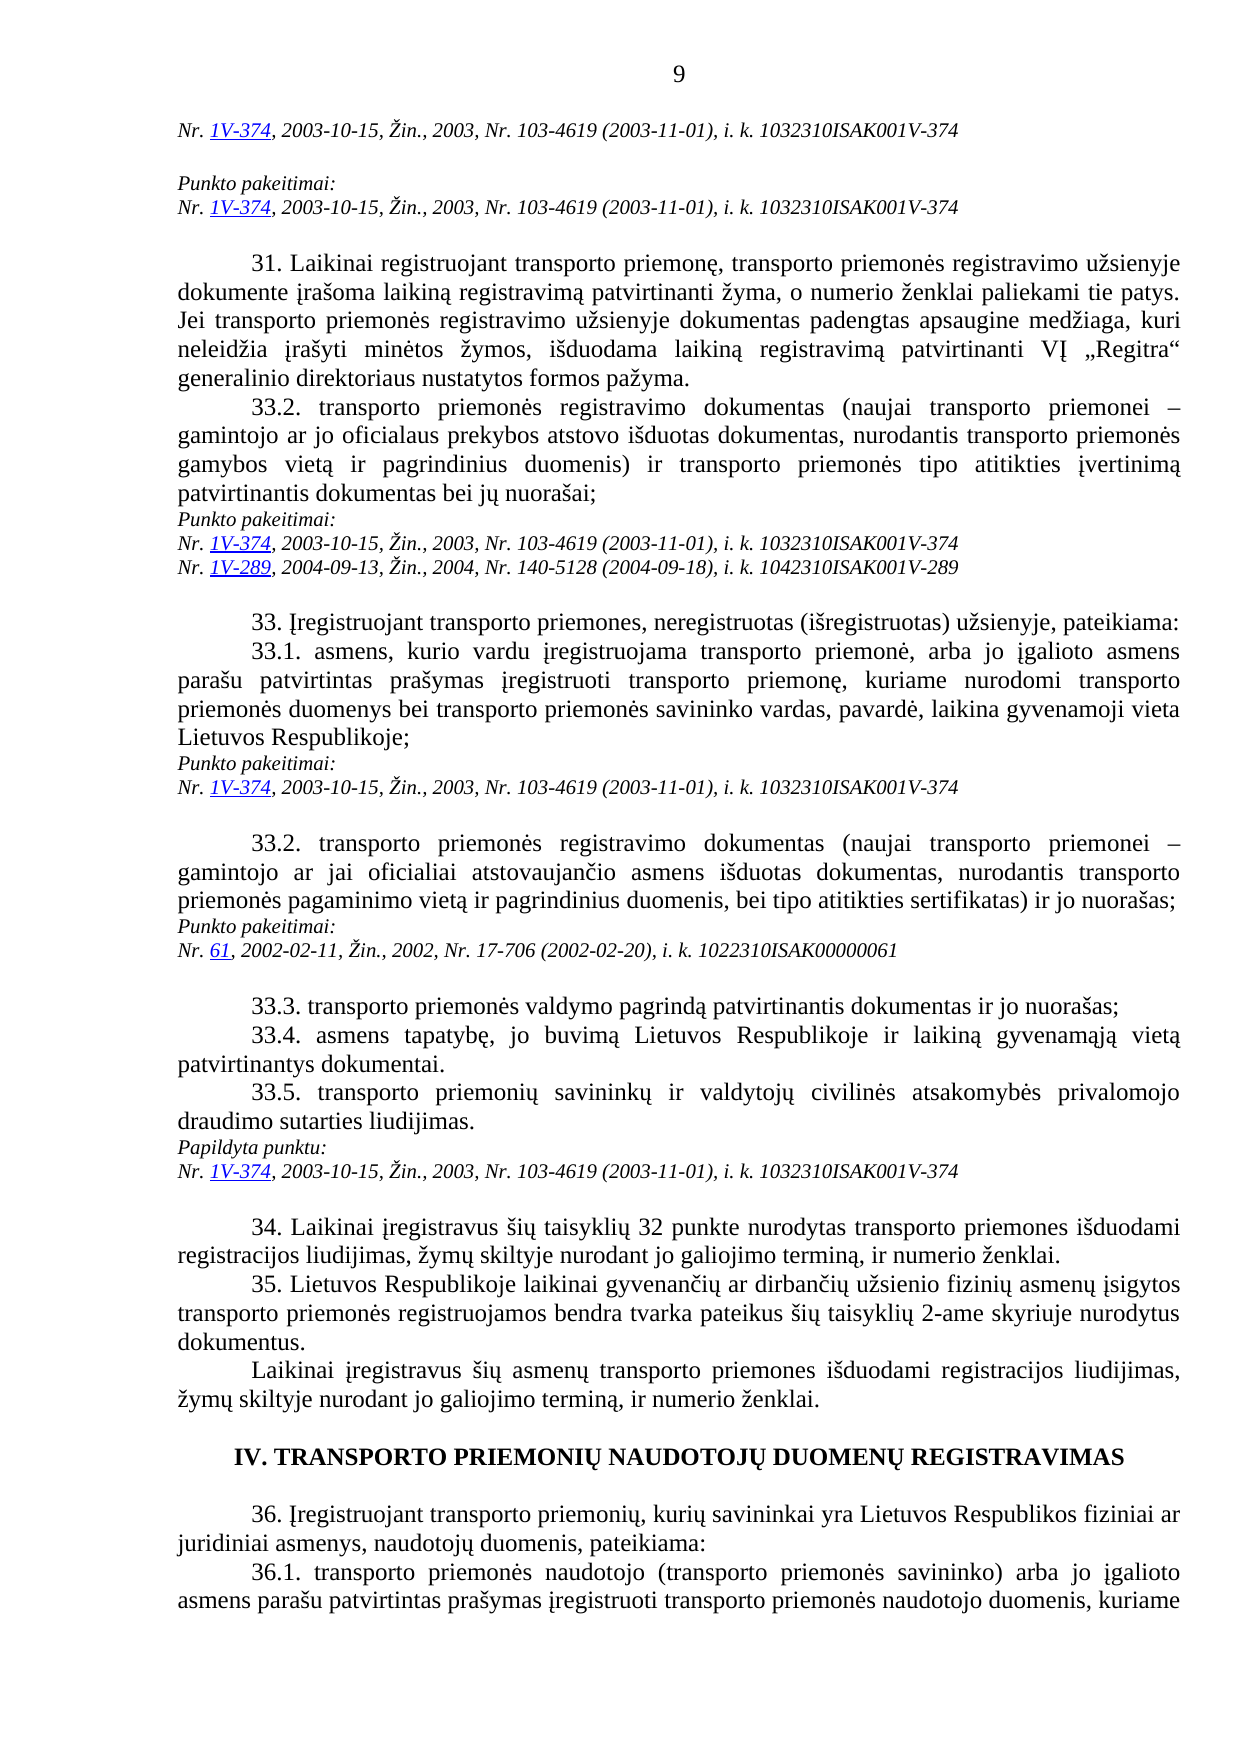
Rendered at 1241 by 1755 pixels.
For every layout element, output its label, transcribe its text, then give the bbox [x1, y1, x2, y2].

text Punkto pakeitimai: [177, 507, 1181, 531]
text Nr. 1V-374, 2003-10-15, Žin., 2003, Nr. 103-4619 (2003-11-01), i. k. 1032310ISAK001V-374 [177, 1159, 1181, 1183]
text Punkto pakeitimai: [177, 171, 1181, 195]
text Laikinai įregistravus šių asmenų transporto priemones išduodami registracijos liudijimas, žymų skiltyje nurodant jo galiojimo terminą, ir numerio ženklai. [177, 1356, 1181, 1413]
text IV. TRANSPORTO PRIEMONIŲ NAUDOTOJŲ DUOMENŲ REGISTRAVIMAS [177, 1442, 1181, 1471]
text 33.4. asmens tapatybę, jo buvimą Lietuvos Respublikoje ir laikiną gyvenamąją vietą patvirtinantys dokumentai. [177, 1020, 1181, 1077]
text Nr. 1V-374, 2003-10-15, Žin., 2003, Nr. 103-4619 (2003-11-01), i. k. 1032310ISAK001V-374 [177, 195, 1181, 219]
text Nr. 1V-374, 2003-10-15, Žin., 2003, Nr. 103-4619 (2003-11-01), i. k. 1032310ISAK001V-374 [177, 775, 1181, 799]
text Nr. 61, 2002-02-11, Žin., 2002, Nr. 17-706 (2002-02-20), i. k. 1022310ISAK00000061 [177, 938, 1181, 962]
text 36.1. transporto priemonės naudotojo (transporto priemonės savininko) arba jo įgalioto asmens parašu patvirtintas prašymas įregistruoti transporto priemonės naudotojo duomenis, kuriame [177, 1557, 1181, 1614]
text 34. Laikinai įregistravus šių taisyklių 32 punkte nurodytas transporto priemones išduodami registracijos liudijimas, žymų skiltyje nurodant jo galiojimo terminą, ir numerio ženklai. [177, 1212, 1181, 1269]
text Punkto pakeitimai: [177, 914, 1181, 938]
text 33.2. transporto priemonės registravimo dokumentas (naujai transporto priemonei – gamintojo ar jo oficialaus prekybos atstovo išduotas dokumentas, nurodantis transporto priemonės gamybos vietą ir pagrindinius duomenis) ir transporto priemonės tipo atitikties įvertinimą patvirtinantis dokumentas bei jų nuorašai; [177, 392, 1181, 507]
text 33. Įregistruojant transporto priemones, neregistruotas (išregistruotas) užsienyje, pateikiama: [177, 607, 1181, 636]
text 33.1. asmens, kurio vardu įregistruojama transporto priemonė, arba jo įgalioto asmens parašu patvirtintas prašymas įregistruoti transporto priemonę, kuriame nurodomi transporto priemonės duomenys bei transporto priemonės savininko vardas, pavardė, laikina gyvenamoji vieta Lietuvos Respublikoje; [177, 636, 1181, 751]
text 33.3. transporto priemonės valdymo pagrindą patvirtinantis dokumentas ir jo nuorašas; [177, 991, 1181, 1020]
text 36. Įregistruojant transporto priemonių, kurių savininkai yra Lietuvos Respublikos fiziniai ar juridiniai asmenys, naudotojų duomenis, pateikiama: [177, 1499, 1181, 1557]
text Nr. 1V-374, 2003-10-15, Žin., 2003, Nr. 103-4619 (2003-11-01), i. k. 1032310ISAK001V-374 [177, 118, 1181, 142]
text Nr. 1V-374, 2003-10-15, Žin., 2003, Nr. 103-4619 (2003-11-01), i. k. 1032310ISAK001V-374 [177, 531, 1181, 555]
text Punkto pakeitimai: [177, 751, 1181, 775]
text 33.5. transporto priemonių savininkų ir valdytojų civilinės atsakomybės privalomojo draudimo sutarties liudijimas. [177, 1077, 1181, 1135]
text 31. Laikinai registruojant transporto priemonę, transporto priemonės registravimo užsienyje dokumente įrašoma laikiną registravimą patvirtinanti žyma, o numerio ženklai paliekami tie patys. Jei transporto priemonės registravimo užsienyje dokumentas padengtas apsaugine medžiaga, kuri neleidžia įrašyti minėtos žymos, išduodama laikiną registravimą patvirtinanti VĮ „Regitra“ generalinio direktoriaus nustatytos formos pažyma. [177, 248, 1181, 392]
text Papildyta punktu: [177, 1135, 1181, 1159]
text Nr. 1V-289, 2004-09-13, Žin., 2004, Nr. 140-5128 (2004-09-18), i. k. 1042310ISAK001V-289 [177, 555, 1181, 579]
text 33.2. transporto priemonės registravimo dokumentas (naujai transporto priemonei – gamintojo ar jai oficialiai atstovaujančio asmens išduotas dokumentas, nurodantis transporto priemonės pagaminimo vietą ir pagrindinius duomenis, bei tipo atitikties sertifikatas) ir jo nuorašas; [177, 828, 1181, 914]
text 35. Lietuvos Respublikoje laikinai gyvenančių ar dirbančių užsienio fizinių asmenų įsigytos transporto priemonės registruojamos bendra tvarka pateikus šių taisyklių 2-ame skyriuje nurodytus dokumentus. [177, 1269, 1181, 1356]
